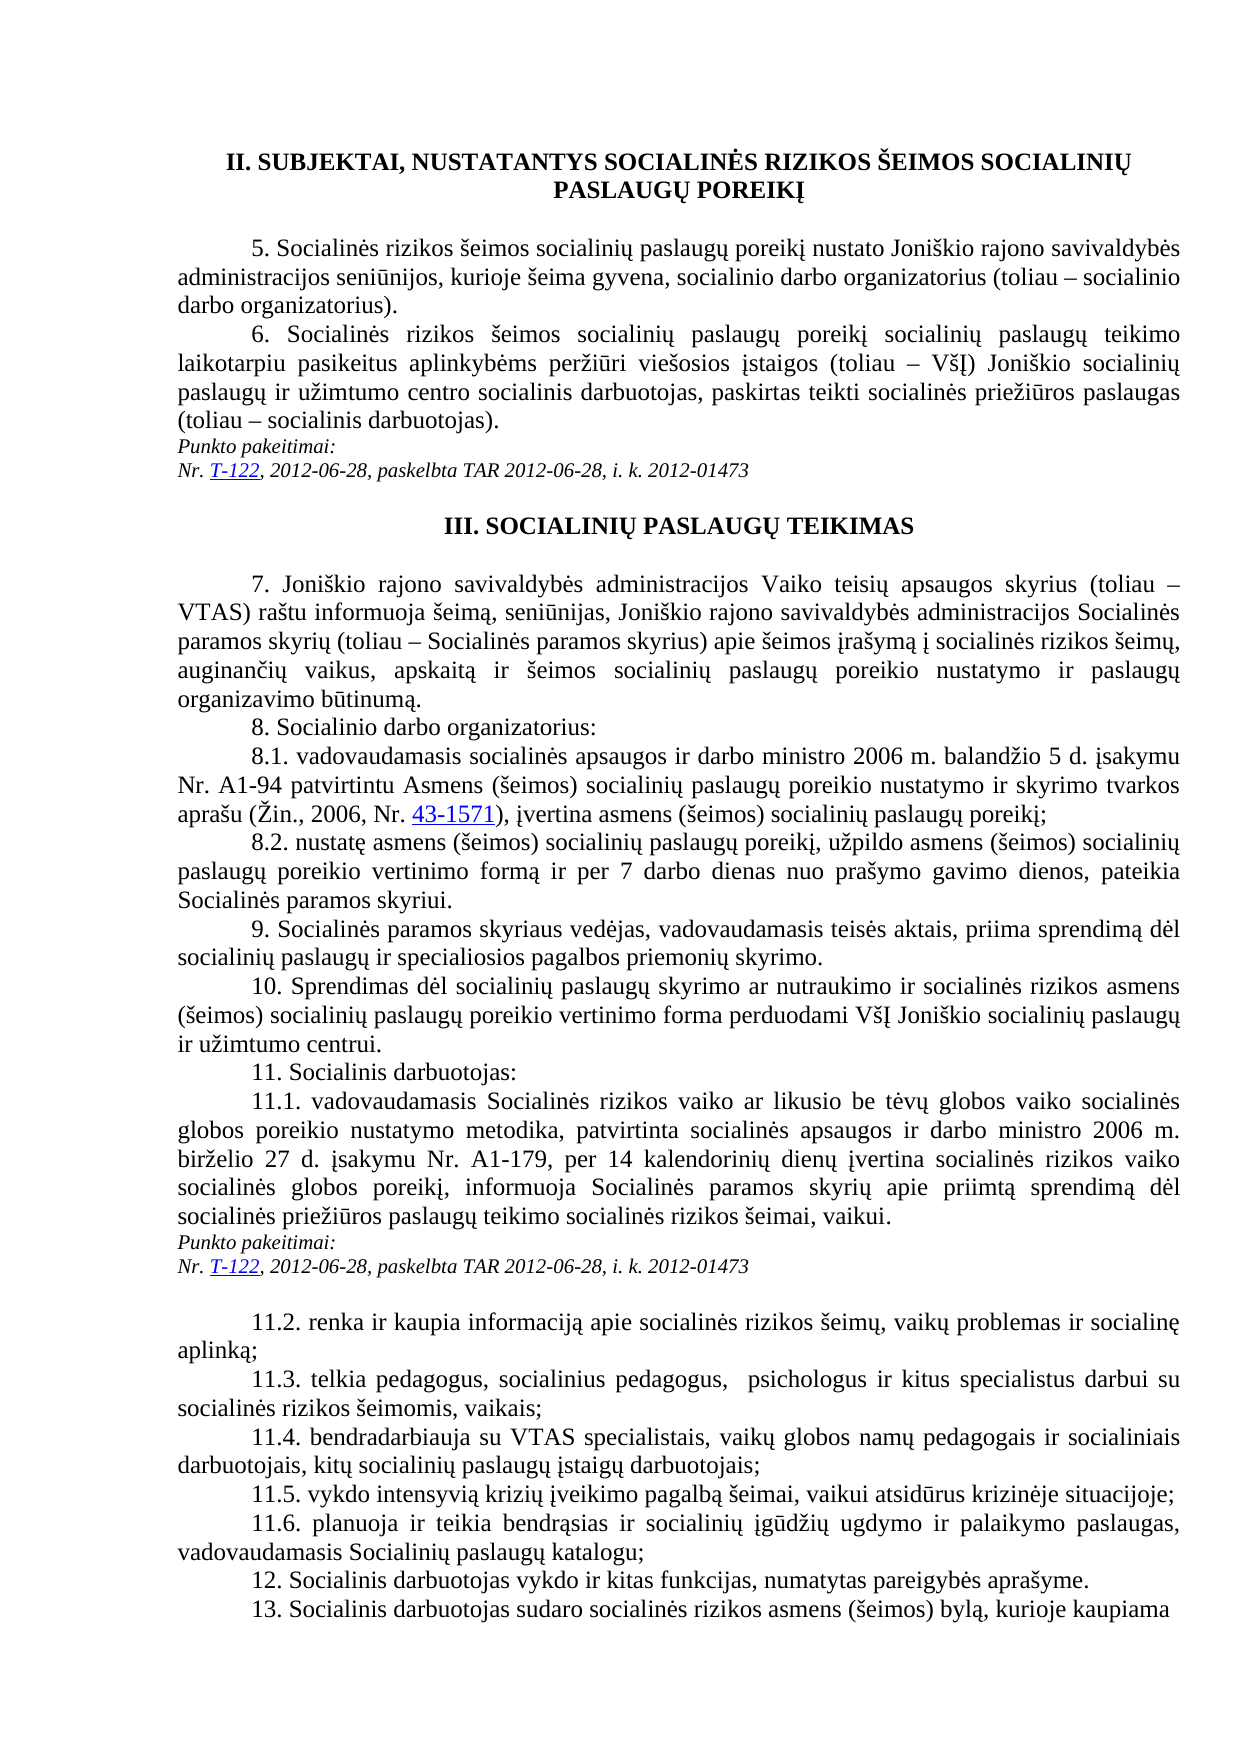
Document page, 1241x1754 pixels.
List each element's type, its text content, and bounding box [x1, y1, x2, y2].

text 11. Socialinis darbuotojas: [177, 1057, 1181, 1086]
text 8.1. vadovaudamasis socialinės apsaugos ir darbo ministro 2006 m. balandžio 5 d. įsakymu Nr. A1-94 patvirtintu Asmens (šeimos) socialinių paslaugų poreikio nustatymo ir skyrimo tvarkos aprašu (Žin., 2006, Nr. 43-1571), įvertina asmens (šeimos) socialinių paslaugų poreikį; [177, 741, 1181, 827]
text 11.5. vykdo intensyvią krizių įveikimo pagalbą šeimai, vaikui atsidūrus krizinėje situacijoje; [177, 1479, 1181, 1508]
text 11.3. telkia pedagogus, socialinius pedagogus, psichologus ir kitus specialistus darbui su socialinės rizikos šeimomis, vaikais; [177, 1364, 1181, 1422]
text 6. Socialinės rizikos šeimos socialinių paslaugų poreikį socialinių paslaugų teikimo laikotarpiu pasikeitus aplinkybėms peržiūri viešosios įstaigos (toliau – VšĮ) Joniškio socialinių paslaugų ir užimtumo centro socialinis darbuotojas, paskirtas teikti socialinės priežiūros paslaugas (toliau – socialinis darbuotojas). [177, 319, 1181, 434]
text 9. Socialinės paramos skyriaus vedėjas, vadovaudamasis teisės aktais, priima sprendimą dėl socialinių paslaugų ir specialiosios pagalbos priemonių skyrimo. [177, 914, 1181, 971]
text 11.4. bendradarbiauja su VTAS specialistais, vaikų globos namų pedagogais ir socialiniais darbuotojais, kitų socialinių paslaugų įstaigų darbuotojais; [177, 1422, 1181, 1479]
text Punkto pakeitimai: [177, 1230, 1181, 1254]
text 11.6. planuoja ir teikia bendrąsias ir socialinių įgūdžių ugdymo ir palaikymo paslaugas, vadovaudamasis Socialinių paslaugų katalogu; [177, 1508, 1181, 1566]
text 11.2. renka ir kaupia informaciją apie socialinės rizikos šeimų, vaikų problemas ir socialinę aplinką; [177, 1307, 1181, 1364]
text Punkto pakeitimai: [177, 434, 1181, 458]
text II. SUBJEKTAI, NUSTATANTYS SOCIALINĖS RIZIKOS ŠEIMOS SOCIALINIŲ PASLAUGŲ POREIKĮ [177, 147, 1181, 204]
text 13. Socialinis darbuotojas sudaro socialinės rizikos asmens (šeimos) bylą, kurioje kaupiama [177, 1594, 1181, 1623]
text Nr. T-122, 2012-06-28, paskelbta TAR 2012-06-28, i. k. 2012-01473 [177, 458, 1181, 482]
text 11.1. vadovaudamasis Socialinės rizikos vaiko ar likusio be tėvų globos vaiko socialinės globos poreikio nustatymo metodika, patvirtinta socialinės apsaugos ir darbo ministro 2006 m. birželio 27 d. įsakymu Nr. A1-179, per 14 kalendorinių dienų įvertina socialinės rizikos vaiko socialinės globos poreikį, informuoja Socialinės paramos skyrių apie priimtą sprendimą dėl socialinės priežiūros paslaugų teikimo socialinės rizikos šeimai, vaikui. [177, 1086, 1181, 1230]
text 8.2. nustatę asmens (šeimos) socialinių paslaugų poreikį, užpildo asmens (šeimos) socialinių paslaugų poreikio vertinimo formą ir per 7 darbo dienas nuo prašymo gavimo dienos, pateikia Socialinės paramos skyriui. [177, 827, 1181, 914]
text 10. Sprendimas dėl socialinių paslaugų skyrimo ar nutraukimo ir socialinės rizikos asmens (šeimos) socialinių paslaugų poreikio vertinimo forma perduodami VšĮ Joniškio socialinių paslaugų ir užimtumo centrui. [177, 971, 1181, 1057]
text 5. Socialinės rizikos šeimos socialinių paslaugų poreikį nustato Joniškio rajono savivaldybės administracijos seniūnijos, kurioje šeima gyvena, socialinio darbo organizatorius (toliau – socialinio darbo organizatorius). [177, 233, 1181, 319]
text III. SOCIALINIŲ PASLAUGŲ TEIKIMAS [177, 511, 1181, 540]
text 12. Socialinis darbuotojas vykdo ir kitas funkcijas, numatytas pareigybės aprašyme. [177, 1566, 1181, 1594]
text 7. Joniškio rajono savivaldybės administracijos Vaiko teisių apsaugos skyrius (toliau – VTAS) raštu informuoja šeimą, seniūnijas, Joniškio rajono savivaldybės administracijos Socialinės paramos skyrių (toliau – Socialinės paramos skyrius) apie šeimos įrašymą į socialinės rizikos šeimų, auginančių vaikus, apskaitą ir šeimos socialinių paslaugų poreikio nustatymo ir paslaugų organizavimo būtinumą. [177, 569, 1181, 712]
text 8. Socialinio darbo organizatorius: [177, 712, 1181, 741]
text Nr. T-122, 2012-06-28, paskelbta TAR 2012-06-28, i. k. 2012-01473 [177, 1254, 1181, 1278]
